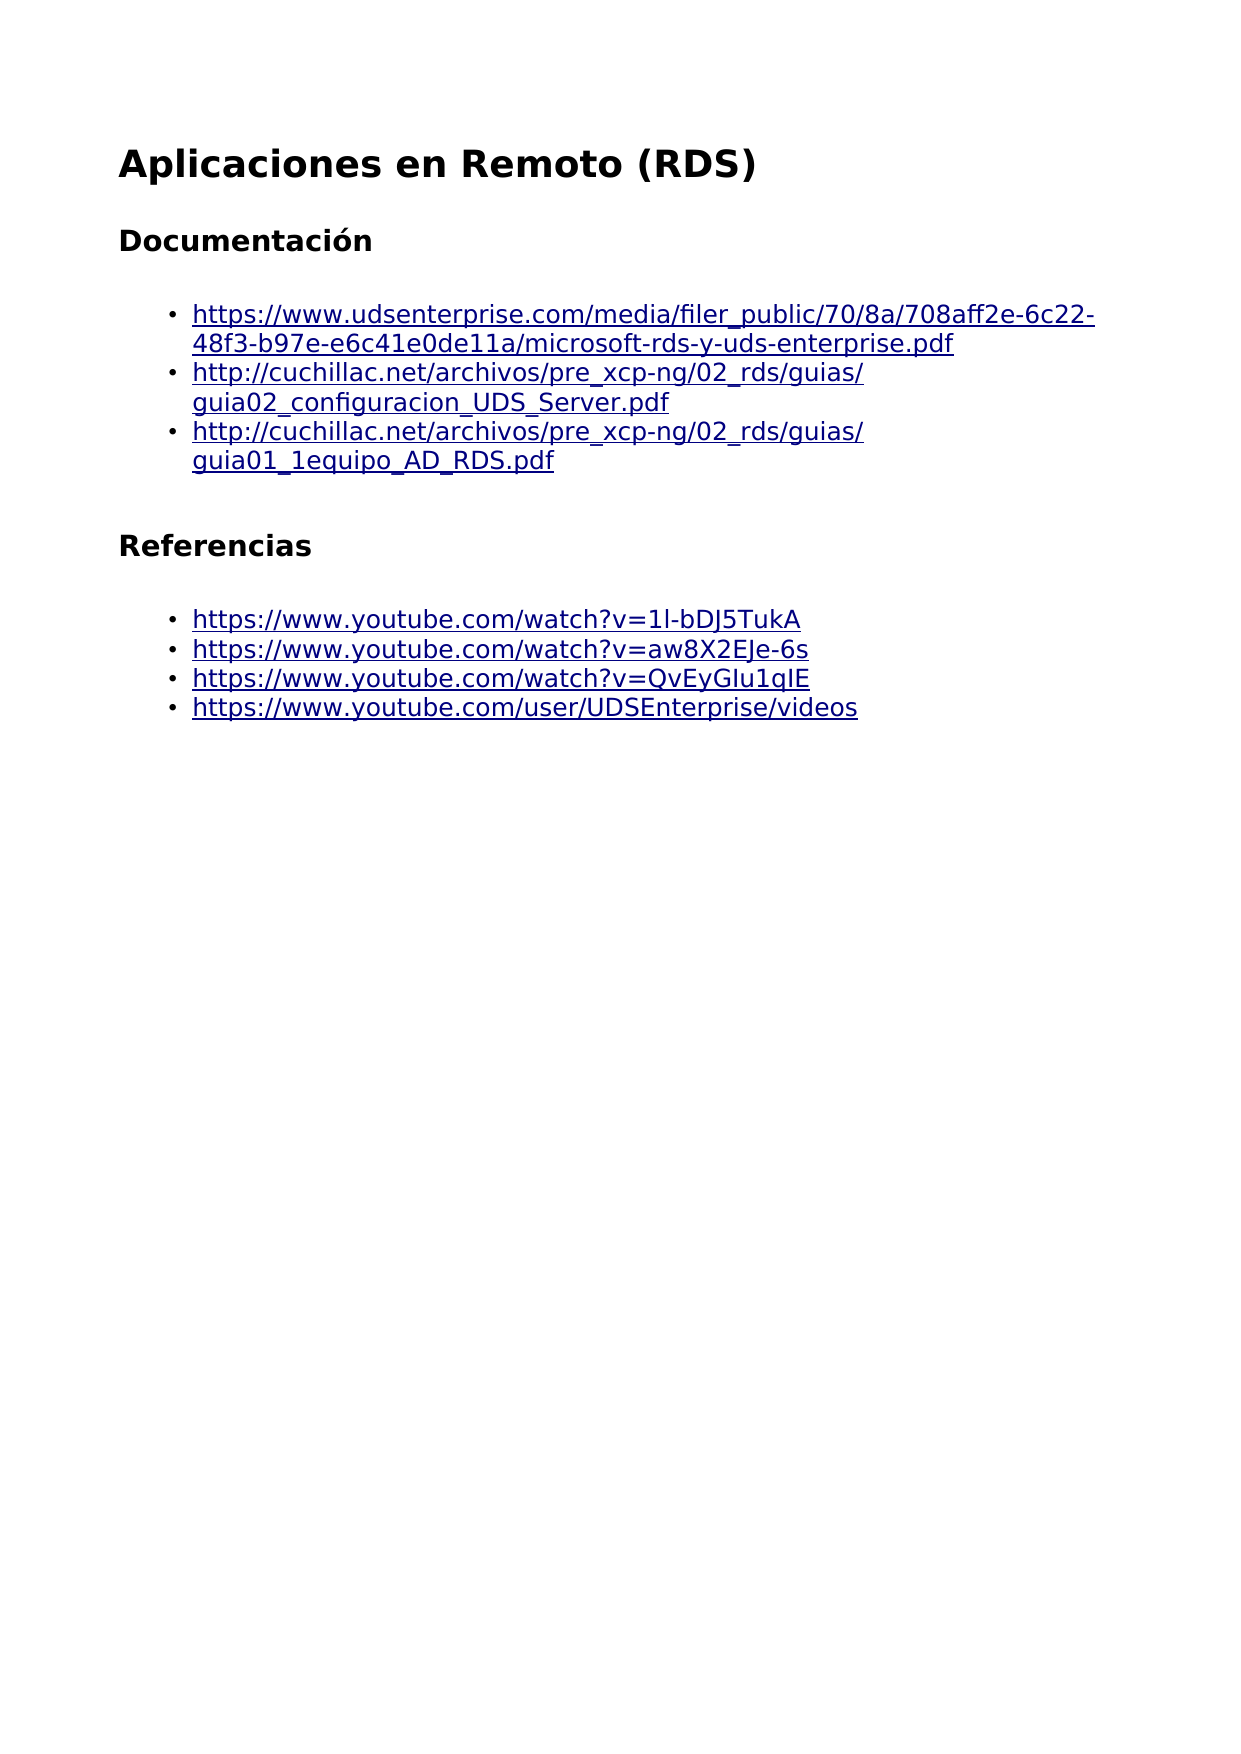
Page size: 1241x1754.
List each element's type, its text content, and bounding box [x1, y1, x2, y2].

list http://cuchillac.net/archivos/pre_xcp-ng/02_rds/guias/guia01_1equipo_AD_RDS.pdf [177, 417, 1122, 475]
list https://www.youtube.com/user/UDSEnterprise/videos [177, 693, 1122, 722]
list https://www.youtube.com/watch?v=aw8X2EJe-6s [177, 635, 1122, 664]
list https://www.udsenterprise.com/media/filer_public/70/8a/708aff2e-6c22-48f3-b97e-e6c41e0de11a/microsoft-rds-y-uds-enterprise.pdf [177, 300, 1122, 358]
list https://www.youtube.com/watch?v=1l-bDJ5TukA [177, 606, 1122, 635]
subtitle Documentación [118, 224, 1122, 258]
list https://www.youtube.com/watch?v=QvEyGIu1qIE [177, 664, 1122, 693]
subtitle Referencias [118, 530, 1122, 564]
list http://cuchillac.net/archivos/pre_xcp-ng/02_rds/guias/guia02_configuracion_UDS_Server.pdf [177, 358, 1122, 417]
subtitle Aplicaciones en Remoto (RDS) [118, 143, 1122, 187]
